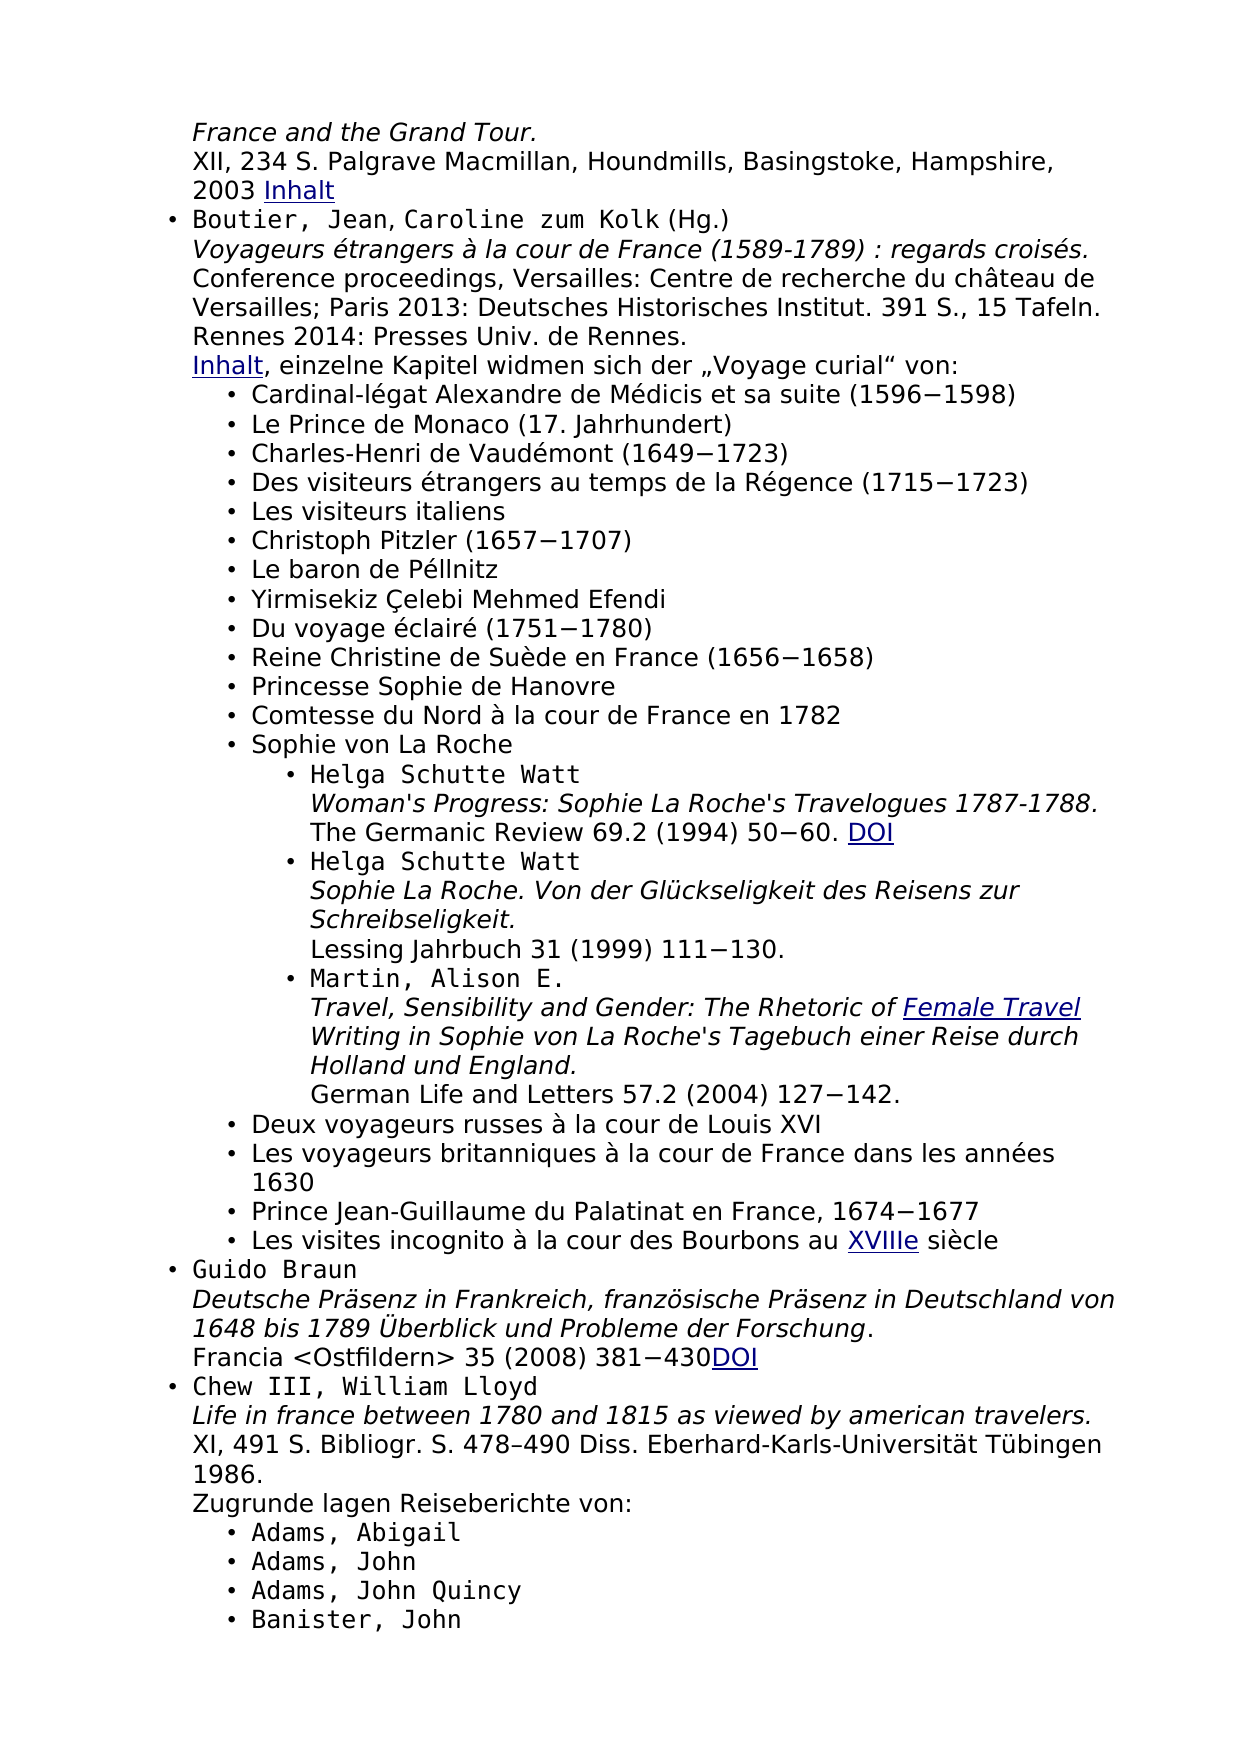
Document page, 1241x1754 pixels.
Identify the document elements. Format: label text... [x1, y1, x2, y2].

list Le Prince de Monaco (17. Jahrhundert) [236, 410, 1122, 439]
list Deux voyageurs russes à la cour de Louis XVI [236, 1110, 1122, 1139]
list Guido Braun Deutsche Präsenz in Frankreich, französische Präsenz in Deutschland von 1648 bis 1789 Überblick und Probleme der Forschung. Francia <Ostfildern> 35 (2008) 381−430DOI [177, 1256, 1122, 1372]
list Charles-Henri de Vaudémont (1649−1723) [236, 439, 1122, 468]
list France and the Grand Tour. XII, 234 S. Palgrave Macmillan, Houndmills, Basingstoke, Hampshire, 2003 Inhalt [177, 118, 1122, 206]
list Prince Jean-Guillaume du Palatinat en France, 1674−1677 [236, 1197, 1122, 1226]
list Yirmisekiz Çelebi Mehmed Efendi [236, 585, 1122, 614]
list Banister, John [236, 1606, 1122, 1635]
list Les visiteurs italiens [236, 497, 1122, 526]
list Sophie von La Roche [236, 731, 1122, 760]
list Cardinal-légat Alexandre de Médicis et sa suite (1596−1598) [236, 381, 1122, 410]
list Le baron de Péllnitz [236, 556, 1122, 585]
list Adams, John [236, 1547, 1122, 1576]
list Du voyage éclairé (1751−1780) [236, 614, 1122, 643]
list Adams, Abigail [236, 1518, 1122, 1547]
list Les visites incognito à la cour des Bourbons au XVIIIe siècle [236, 1226, 1122, 1256]
list Martin, Alison E. Travel, Sensibility and Gender: The Rhetoric of Female Travel Writing in Sophie von La Roche's Tagebuch einer Reise durch Holland und England. German Life and Letters 57.2 (2004) 127−142. [295, 964, 1122, 1110]
list Christoph Pitzler (1657−1707) [236, 526, 1122, 556]
list Les voyageurs britanniques à la cour de France dans les années 1630 [236, 1139, 1122, 1197]
list Reine Christine de Suède en France (1656−1658) [236, 643, 1122, 672]
list Princesse Sophie de Hanovre [236, 672, 1122, 701]
list Helga Schutte Watt Woman's Progress: Sophie La Roche's Travelogues 1787-1788. The Germanic Review 69.2 (1994) 50−60. DOI [295, 760, 1122, 847]
list Helga Schutte Watt Sophie La Roche. Von der Glückseligkeit des Reisens zur Schreibseligkeit. Lessing Jahrbuch 31 (1999) 111−130. [295, 847, 1122, 964]
list Chew III, William Lloyd Life in france between 1780 and 1815 as viewed by american travelers. XI, 491 S. Bibliogr. S. 478–490 Diss. Eberhard-Karls-Universität Tübingen 1986. Zugrunde lagen Reiseberichte von: [177, 1372, 1122, 1518]
list Adams, John Quincy [236, 1576, 1122, 1606]
list Boutier, Jean, Caroline zum Kolk (Hg.) Voyageurs étrangers à la cour de France (1589-1789) : regards croisés. Conference proceedings, Versailles: Centre de recherche du château de Versailles; Paris 2013: Deutsches Historisches Institut. 391 S., 15 Tafeln. Rennes 2014: Presses Univ. de Rennes. Inhalt, einzelne Kapitel widmen sich der „Voyage curial“ von: [177, 206, 1122, 381]
list Comtesse du Nord à la cour de France en 1782 [236, 701, 1122, 731]
list Des visiteurs étrangers au temps de la Régence (1715−1723) [236, 468, 1122, 497]
